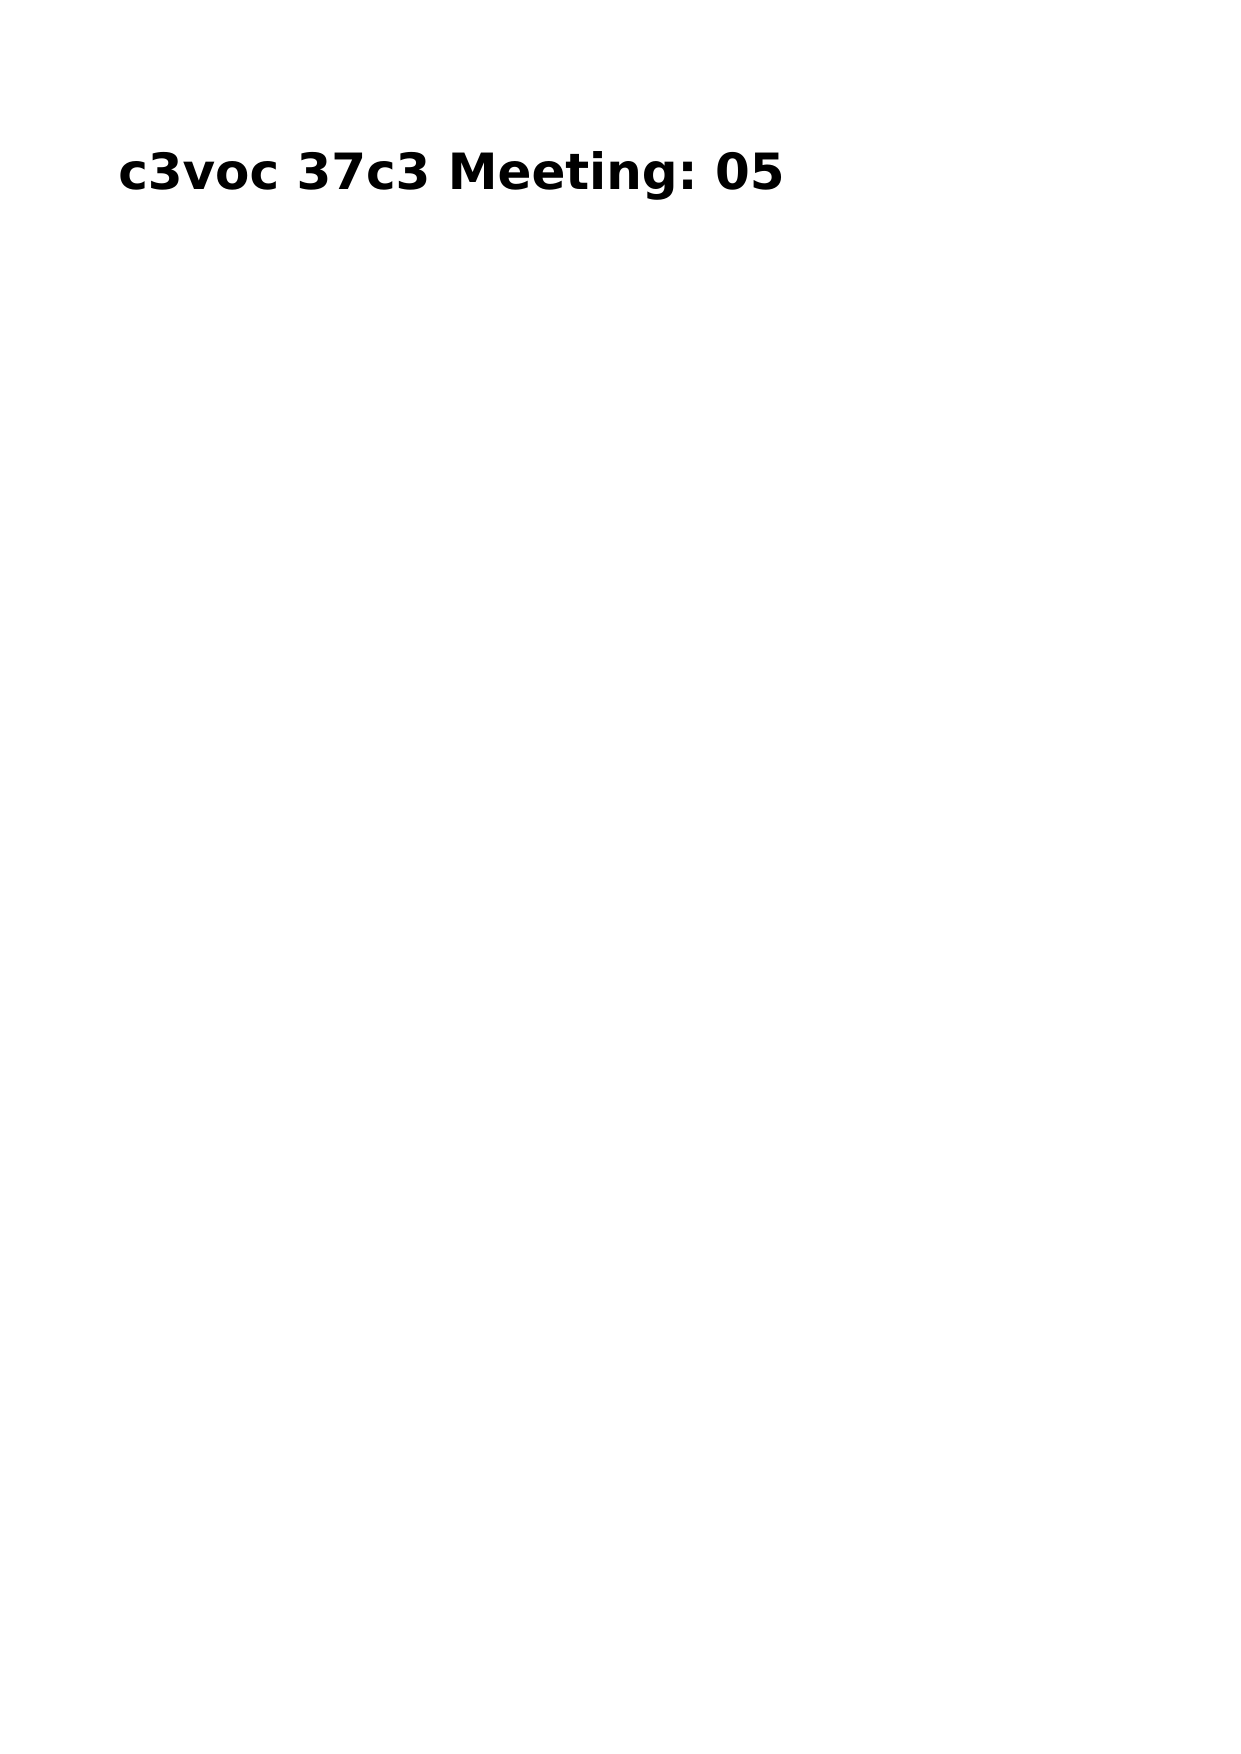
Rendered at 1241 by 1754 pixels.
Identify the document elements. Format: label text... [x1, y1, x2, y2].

subtitle c3voc 37c3 Meeting: 05 [118, 143, 1122, 201]
